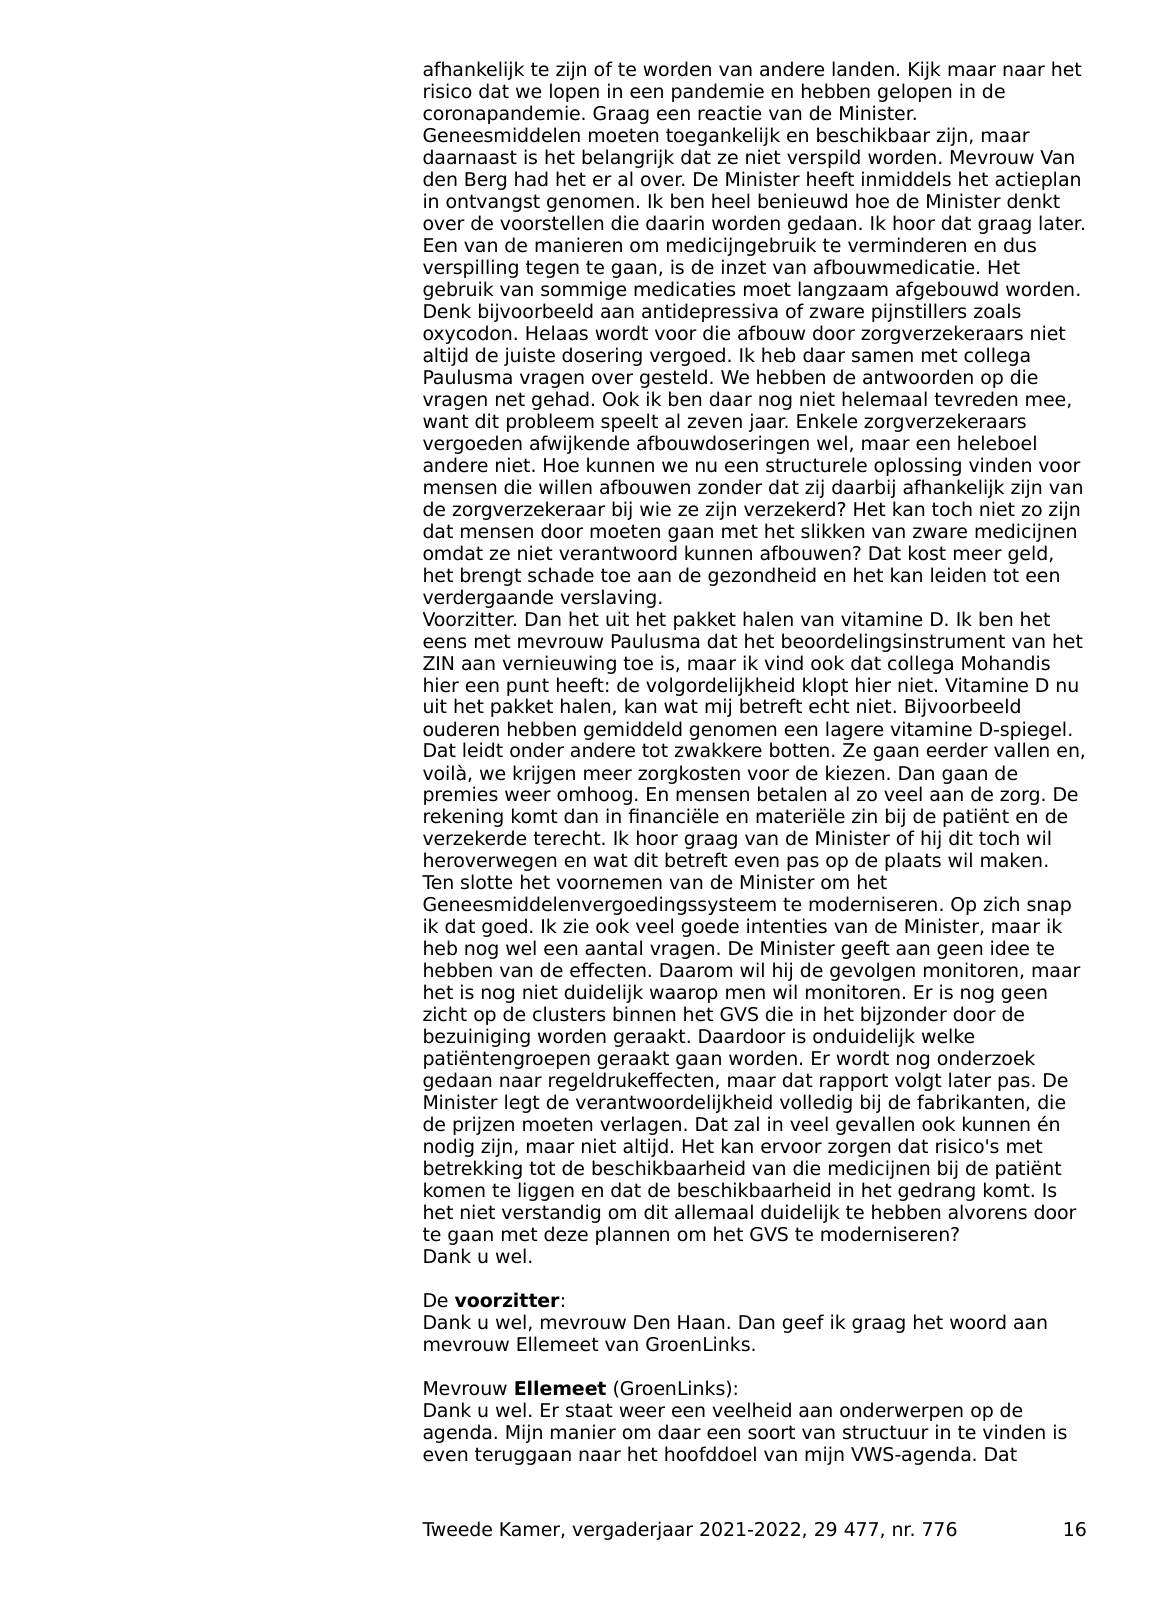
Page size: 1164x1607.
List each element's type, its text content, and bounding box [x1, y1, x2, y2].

text De voorzitter: [422, 1290, 1087, 1312]
text Ten slotte het voornemen van de Minister om het Geneesmiddelenvergoedingssysteem te moderniseren. Op zich snap ik dat goed. Ik zie ook veel goede intenties van de Minister, maar ik heb nog wel een aantal vragen. De Minister geeft aan geen idee te hebben van de effecten. Daarom wil hij de gevolgen monitoren, maar het is nog niet duidelijk waarop men wil monitoren. Er is nog geen zicht op de clusters binnen het GVS die in het bijzonder door de bezuiniging worden geraakt. Daardoor is onduidelijk welke patiëntengroepen geraakt gaan worden. Er wordt nog onderzoek gedaan naar regeldrukeffecten, maar dat rapport volgt later pas. De Minister legt de verantwoordelijkheid volledig bij de fabrikanten, die de prijzen moeten verlagen. Dat zal in veel gevallen ook kunnen én nodig zijn, maar niet altijd. Het kan ervoor zorgen dat risico's met betrekking tot de beschikbaarheid van die medicijnen bij de patiënt komen te liggen en dat de beschikbaarheid in het gedrang komt. Is het niet verstandig om dit allemaal duidelijk te hebben alvorens door te gaan met deze plannen om het GVS te moderniseren? [422, 872, 1087, 1246]
text Geneesmiddelen moeten toegankelijk en beschikbaar zijn, maar daarnaast is het belangrijk dat ze niet verspild worden. Mevrouw Van den Berg had het er al over. De Minister heeft inmiddels het actieplan in ontvangst genomen. Ik ben heel benieuwd hoe de Minister denkt over de voorstellen die daarin worden gedaan. Ik hoor dat graag later. [422, 125, 1087, 235]
text Dank u wel. [422, 1246, 1087, 1268]
text Dank u wel, mevrouw Den Haan. Dan geef ik graag het woord aan mevrouw Ellemeet van GroenLinks. [422, 1312, 1087, 1356]
text Dank u wel. Er staat weer een veelheid aan onderwerpen op de agenda. Mijn manier om daar een soort van structuur in te vinden is even teruggaan naar het hoofddoel van mijn VWS-agenda. Dat [422, 1400, 1087, 1466]
text Mevrouw Ellemeet (GroenLinks): [422, 1378, 1087, 1400]
text Een van de manieren om medicijngebruik te verminderen en dus verspilling tegen te gaan, is de inzet van afbouwmedicatie. Het gebruik van sommige medicaties moet langzaam afgebouwd worden. Denk bijvoorbeeld aan antidepressiva of zware pijnstillers zoals oxycodon. Helaas wordt voor die afbouw door zorgverzekeraars niet altijd de juiste dosering vergoed. Ik heb daar samen met collega Paulusma vragen over gesteld. We hebben de antwoorden op die vragen net gehad. Ook ik ben daar nog niet helemaal tevreden mee, want dit probleem speelt al zeven jaar. Enkele zorgverzekeraars vergoeden afwijkende afbouwdoseringen wel, maar een heleboel andere niet. Hoe kunnen we nu een structurele oplossing vinden voor mensen die willen afbouwen zonder dat zij daarbij afhankelijk zijn van de zorgverzekeraar bij wie ze zijn verzekerd? Het kan toch niet zo zijn dat mensen door moeten gaan met het slikken van zware medicijnen omdat ze niet verantwoord kunnen afbouwen? Dat kost meer geld, het brengt schade toe aan de gezondheid en het kan leiden tot een verdergaande verslaving. [422, 235, 1087, 608]
text Voorzitter. Dan het uit het pakket halen van vitamine D. Ik ben het eens met mevrouw Paulusma dat het beoordelingsinstrument van het ZIN aan vernieuwing toe is, maar ik vind ook dat collega Mohandis hier een punt heeft: de volgordelijkheid klopt hier niet. Vitamine D nu uit het pakket halen, kan wat mij betreft echt niet. Bijvoorbeeld ouderen hebben gemiddeld genomen een lagere vitamine D-spiegel. Dat leidt onder andere tot zwakkere botten. Ze gaan eerder vallen en, voilà, we krijgen meer zorgkosten voor de kiezen. Dan gaan de premies weer omhoog. En mensen betalen al zo veel aan de zorg. De rekening komt dan in financiële en materiële zin bij de patiënt en de verzekerde terecht. Ik hoor graag van de Minister of hij dit toch wil heroverwegen en wat dit betreft even pas op de plaats wil maken. [422, 608, 1087, 872]
text afhankelijk te zijn of te worden van andere landen. Kijk maar naar het risico dat we lopen in een pandemie en hebben gelopen in de coronapandemie. Graag een reactie van de Minister. [422, 59, 1087, 125]
